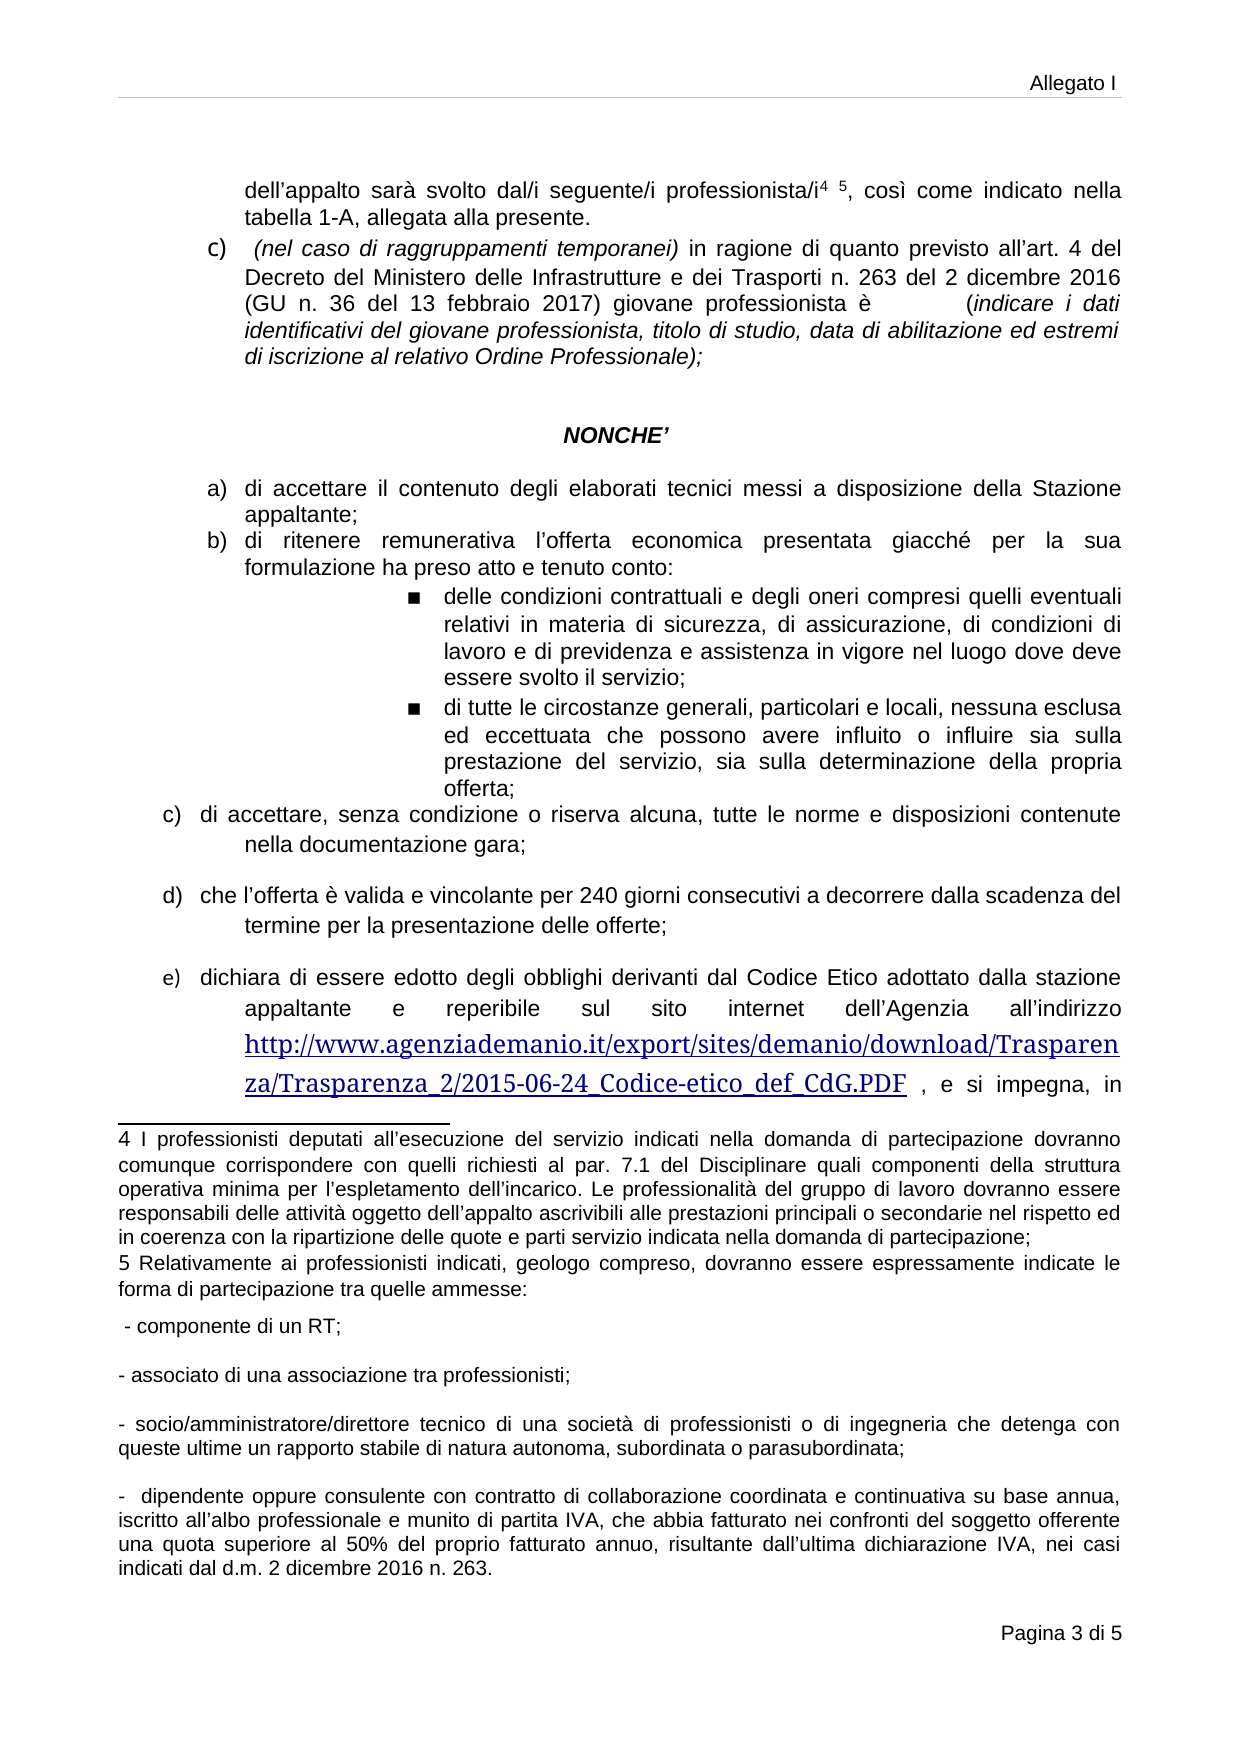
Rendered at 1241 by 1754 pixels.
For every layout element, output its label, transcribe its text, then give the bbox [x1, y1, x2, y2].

list di ritenere remunerativa l’offerta economica presentata giacché per la sua formulazione ha preso atto e tenuto conto: [207, 527, 1122, 580]
list (nel caso di raggruppamenti temporanei) in ragione di quanto previsto all’art. 4 del Decreto del Ministero delle Infrastrutture e dei Trasporti n. 263 del 2 dicembre 2016 (GU n. 36 del 13 febbraio 2017) giovane professionista è (indicare i dati identificativi del giovane professionista, titolo di studio, data di abilitazione ed estremi di iscrizione al relativo Ordine Professionale); [207, 230, 1122, 369]
list - socio/amministratore/direttore tecnico di una società di professionisti o di ingegneria che detenga con queste ultime un rapporto stabile di natura autonoma, subordinata o parasubordinata; [118, 1411, 1122, 1459]
list delle condizioni contrattuali e degli oneri compresi quelli eventuali relativi in materia di sicurezza, di assicurazione, di condizioni di lavoro e di previdenza e assistenza in vigore nel luogo dove deve essere svolto il servizio; [406, 580, 1122, 691]
text NONCHE’ [118, 422, 1122, 448]
list di accettare, senza condizione o riserva alcuna, tutte le norme e disposizioni contenute nella documentazione gara; [162, 801, 1122, 857]
list I professionisti deputati all’esecuzione del servizio indicati nella domanda di partecipazione dovranno comunque corrispondere con quelli richiesti al par. 7.1 del Disciplinare quali componenti della struttura operativa minima per l’espletamento dell’incarico. Le professionalità del gruppo di lavoro dovranno essere responsabili delle attività oggetto dell’appalto ascrivibili alle prestazioni principali o secondarie nel rispetto ed in coerenza con la ripartizione delle quote e parti servizio indicata nella domanda di partecipazione; [118, 1124, 1122, 1248]
list di accettare il contenuto degli elaborati tecnici messi a disposizione della Stazione appaltante; [207, 475, 1122, 527]
list - associato di una associazione tra professionisti; [118, 1362, 1122, 1386]
list - dipendente oppure consulente con contratto di collaborazione coordinata e continuativa su base annua, iscritto all’albo professionale e munito di partita IVA, che abbia fatturato nei confronti del soggetto offerente una quota superiore al 50% del proprio fatturato annuo, risultante dall’ultima dichiarazione IVA, nei casi indicati dal d.m. 2 dicembre 2016 n. 263. [118, 1484, 1122, 1580]
list dichiara di essere edotto degli obblighi derivanti dal Codice Etico adottato dalla stazione appaltante e reperibile sul sito internet dell’Agenzia all’indirizzo http://www.agenziademanio.it/export/sites/demanio/download/Trasparenza/Trasparenza_2/2015-06-24_Codice-etico_def_CdG.PDF , e si impegna, in [162, 963, 1122, 1100]
list - componente di un RT; [118, 1313, 1122, 1337]
list di tutte le circostanze generali, particolari e locali, nessuna esclusa ed eccettuata che possono avere influito o influire sia sulla prestazione del servizio, sia sulla determinazione della propria offerta; [406, 691, 1122, 801]
list che l’offerta è valida e vincolante per 240 giorni consecutivi a decorrere dalla scadenza del termine per la presentazione delle offerte; [162, 882, 1122, 939]
list Relativamente ai professionisti indicati, geologo compreso, dovranno essere espressamente indicate le forma di partecipazione tra quelle ammesse: [118, 1248, 1122, 1301]
list dell’appalto sarà svolto dal/i seguente/i professionista/i , così come indicato nella tabella 1-A, allegata alla presente. [207, 177, 1122, 230]
